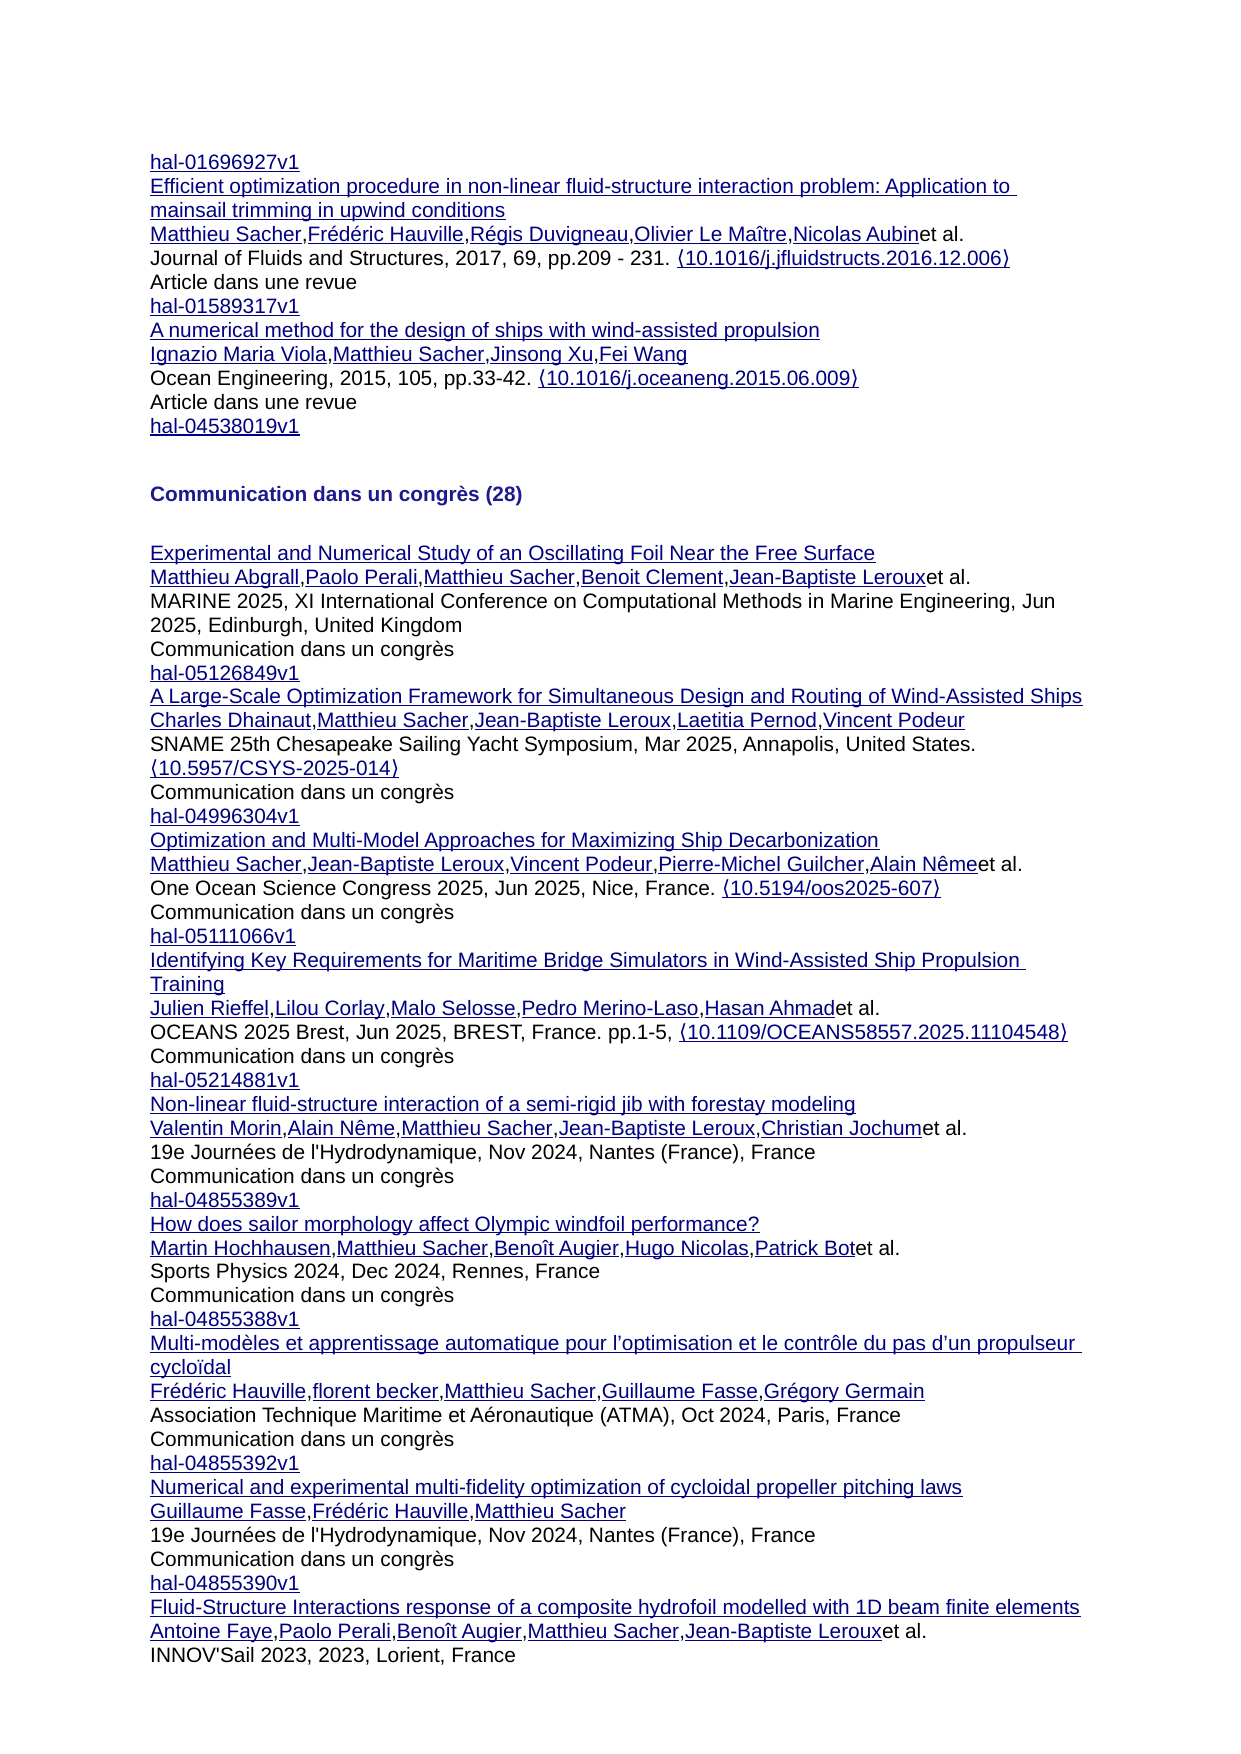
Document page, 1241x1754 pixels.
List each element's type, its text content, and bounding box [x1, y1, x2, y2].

subtitle Communication dans un congrès (28) [150, 482, 1090, 506]
table_cell Efficient optimization procedure in non-linear fluid-structure interaction problem: Application to mainsail trimming in upwind conditions Matthieu Sacher,Frédéric Hauville,Régis Duvigneau,Olivier Le Maître,Nicolas Aubinet al. Journal of Fluids and Structures, 2017, 69, pp.209 - 231. ⟨10.1016/j.jfluidstructs.2016.12.006⟩ Article dans une revue hal-01589317v1 [150, 174, 1090, 318]
table_cell Optimization and Multi-Model Approaches for Maximizing Ship Decarbonization Matthieu Sacher,Jean-Baptiste Leroux,Vincent Podeur,Pierre-Michel Guilcher,Alain Nêmeet al. One Ocean Science Congress 2025, Jun 2025, Nice, France. ⟨10.5194/oos2025-607⟩ Communication dans un congrès hal-05111066v1 [150, 828, 1090, 948]
table_cell A numerical method for the design of ships with wind-assisted propulsion Ignazio Maria Viola,Matthieu Sacher,Jinsong Xu,Fei Wang Ocean Engineering, 2015, 105, pp.33-42. ⟨10.1016/j.oceaneng.2015.06.009⟩ Article dans une revue hal-04538019v1 [150, 318, 1090, 437]
table_cell Non-linear fluid-structure interaction of a semi-rigid jib with forestay modeling Valentin Morin,Alain Nême,Matthieu Sacher,Jean-Baptiste Leroux,Christian Jochumet al. 19e Journées de l'Hydrodynamique, Nov 2024, Nantes (France), France Communication dans un congrès hal-04855389v1 [150, 1092, 1090, 1211]
table_cell Multi-modèles et apprentissage automatique pour l’optimisation et le contrôle du pas d’un propulseur cycloïdal Frédéric Hauville,florent becker,Matthieu Sacher,Guillaume Fasse,Grégory Germain Association Technique Maritime et Aéronautique (ATMA), Oct 2024, Paris, France Communication dans un congrès hal-04855392v1 [150, 1331, 1090, 1475]
table_cell hal-01696927v1 [150, 150, 1090, 174]
table_cell How does sailor morphology affect Olympic windfoil performance? Martin Hochhausen,Matthieu Sacher,Benoît Augier,Hugo Nicolas,Patrick Botet al. Sports Physics 2024, Dec 2024, Rennes, France Communication dans un congrès hal-04855388v1 [150, 1211, 1090, 1331]
table_cell Identifying Key Requirements for Maritime Bridge Simulators in Wind-Assisted Ship Propulsion Training Julien Rieffel,Lilou Corlay,Malo Selosse,Pedro Merino-Laso,Hasan Ahmadet al. OCEANS 2025 Brest, Jun 2025, BREST, France. pp.1-5, ⟨10.1109/OCEANS58557.2025.11104548⟩ Communication dans un congrès hal-05214881v1 [150, 948, 1090, 1092]
table_cell Numerical and experimental multi-fidelity optimization of cycloidal propeller pitching laws Guillaume Fasse,Frédéric Hauville,Matthieu Sacher 19e Journées de l'Hydrodynamique, Nov 2024, Nantes (France), France Communication dans un congrès hal-04855390v1 [150, 1475, 1090, 1595]
table_cell A Large-Scale Optimization Framework for Simultaneous Design and Routing of Wind-Assisted Ships Charles Dhainaut,Matthieu Sacher,Jean-Baptiste Leroux,Laetitia Pernod,Vincent Podeur SNAME 25th Chesapeake Sailing Yacht Symposium, Mar 2025, Annapolis, United States. ⟨10.5957/CSYS-2025-014⟩ Communication dans un congrès hal-04996304v1 [150, 684, 1090, 828]
table_cell Fluid-Structure Interactions response of a composite hydrofoil modelled with 1D beam finite elements Antoine Faye,Paolo Perali,Benoît Augier,Matthieu Sacher,Jean-Baptiste Lerouxet al. INNOV'Sail 2023, 2023, Lorient, France [150, 1595, 1090, 1667]
table_header Experimental and Numerical Study of an Oscillating Foil Near the Free Surface Matthieu Abgrall,Paolo Perali,Matthieu Sacher,Benoit Clement,Jean-Baptiste Lerouxet al. MARINE 2025, XI International Conference on Computational Methods in Marine Engineering, Jun 2025, Edinburgh, United Kingdom Communication dans un congrès hal-05126849v1 [150, 541, 1090, 684]
